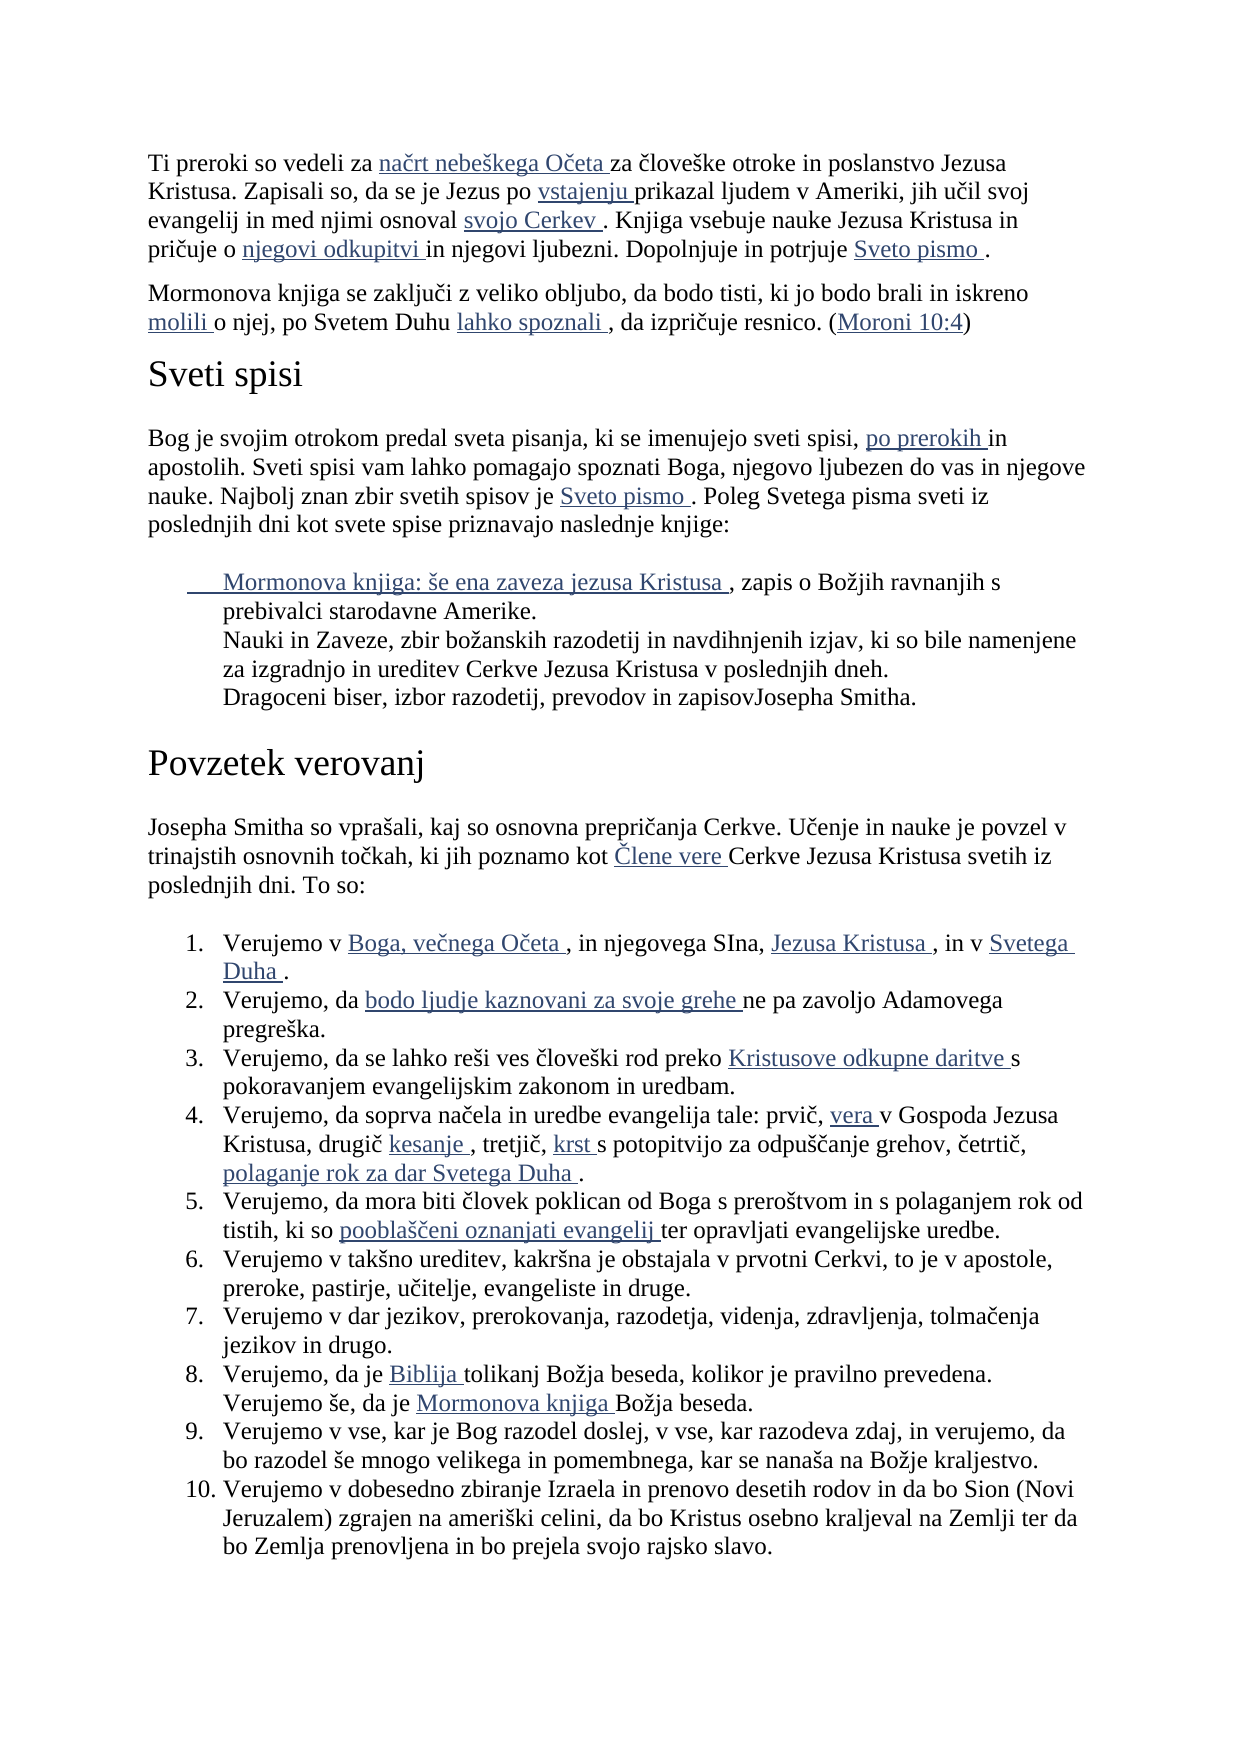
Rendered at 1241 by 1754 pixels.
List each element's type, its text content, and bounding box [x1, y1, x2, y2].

list Verujemo, da je Biblija tolikanj Božja beseda, kolikor je pravilno prevedena. Verujemo še, da je Mormonova knjiga Božja beseda. [185, 1359, 1093, 1416]
list Verujemo v vse, kar je Bog razodel doslej, v vse, kar razodeva zdaj, in verujemo, da bo razodel še mnogo velikega in pomembnega, kar se nanaša na Božje kraljestvo. [185, 1416, 1093, 1474]
list Verujemo, da soprva načela in uredbe evangelija tale: prvič, vera v Gospoda Jezusa Kristusa, drugič kesanje , tretjič, krst s potopitvijo za odpuščanje grehov, četrtič, polaganje rok za dar Svetega Duha . [185, 1100, 1093, 1186]
list Verujemo v dobesedno zbiranje Izraela in prenovo desetih rodov in da bo Sion (Novi Jeruzalem) zgrajen na ameriški celini, da bo Kristus osebno kraljeval na Zemlji ter da bo Zemlja prenovljena in bo prejela svojo rajsko slavo. [185, 1474, 1093, 1560]
list Verujemo, da mora biti človek poklican od Boga s preroštvom in s polaganjem rok od tistih, ki so pooblaščeni oznanjati evangelij ter opravljati evangelijske uredbe. [185, 1186, 1093, 1244]
text Ti preroki so vedeli za načrt nebeškega Očeta za človeške otroke in poslanstvo Jezusa Kristusa. Zapisali so, da se je Jezus po vstajenju prikazal ljudem v Ameriki, jih učil svoj evangelij in med njimi osnoval svojo Cerkev . Knjiga vsebuje nauke Jezusa Kristusa in pričuje o njegovi odkupitvi in njegovi ljubezni. Dopolnjuje in potrjuje Sveto pismo . [148, 148, 1093, 263]
list Verujemo v takšno ureditev, kakršna je obstajala v prvotni Cerkvi, to je v apostole, preroke, pastirje, učitelje, evangeliste in druge. [185, 1244, 1093, 1301]
list Verujemo, da bodo ljudje kaznovani za svoje grehe ne pa zavoljo Adamovega pregreška. [185, 985, 1093, 1043]
text Povzetek verovanj Josepha Smitha so vprašali, kaj so osnovna prepričanja Cerkve. Učenje in nauke je povzel v trinajstih osnovnih točkah, ki jih poznamo kot Člene vere Cerkve Jezusa Kristusa svetih iz poslednjih dni. To so: [148, 740, 1093, 898]
text Sveti spisi Bog je svojim otrokom predal sveta pisanja, ki se imenujejo sveti spisi, po prerokih in apostolih. Sveti spisi vam lahko pomagajo spoznati Boga, njegovo ljubezen do vas in njegove nauke. Najbolj znan zbir svetih spisov je Sveto pismo . Poleg Svetega pisma sveti iz poslednjih dni kot svete spise priznavajo naslednje knjige: [148, 351, 1093, 538]
list Verujemo, da se lahko reši ves človeški rod preko Kristusove odkupne daritve s pokoravanjem evangelijskim zakonom in uredbam. [185, 1043, 1093, 1100]
list Dragoceni biser, izbor razodetij, prevodov in zapisovJosepha Smitha. [185, 682, 1093, 711]
list Mormonova knjiga: še ena zaveza jezusa Kristusa , zapis o Božjih ravnanjih s prebivalci starodavne Amerike. [185, 567, 1093, 625]
list Nauki in Zaveze, zbir božanskih razodetij in navdihnjenih izjav, ki so bile namenjene za izgradnjo in ureditev Cerkve Jezusa Kristusa v poslednjih dneh. [185, 625, 1093, 682]
list Verujemo v Boga, večnega Očeta , in njegovega SIna, Jezusa Kristusa , in v Svetega Duha . [185, 928, 1093, 985]
list Verujemo v dar jezikov, prerokovanja, razodetja, videnja, zdravljenja, tolmačenja jezikov in drugo. [185, 1301, 1093, 1359]
text Mormonova knjiga se zaključi z veliko obljubo, da bodo tisti, ki jo bodo brali in iskreno molili o njej, po Svetem Duhu lahko spoznali , da izpričuje resnico. (Moroni 10:4) [148, 278, 1093, 336]
